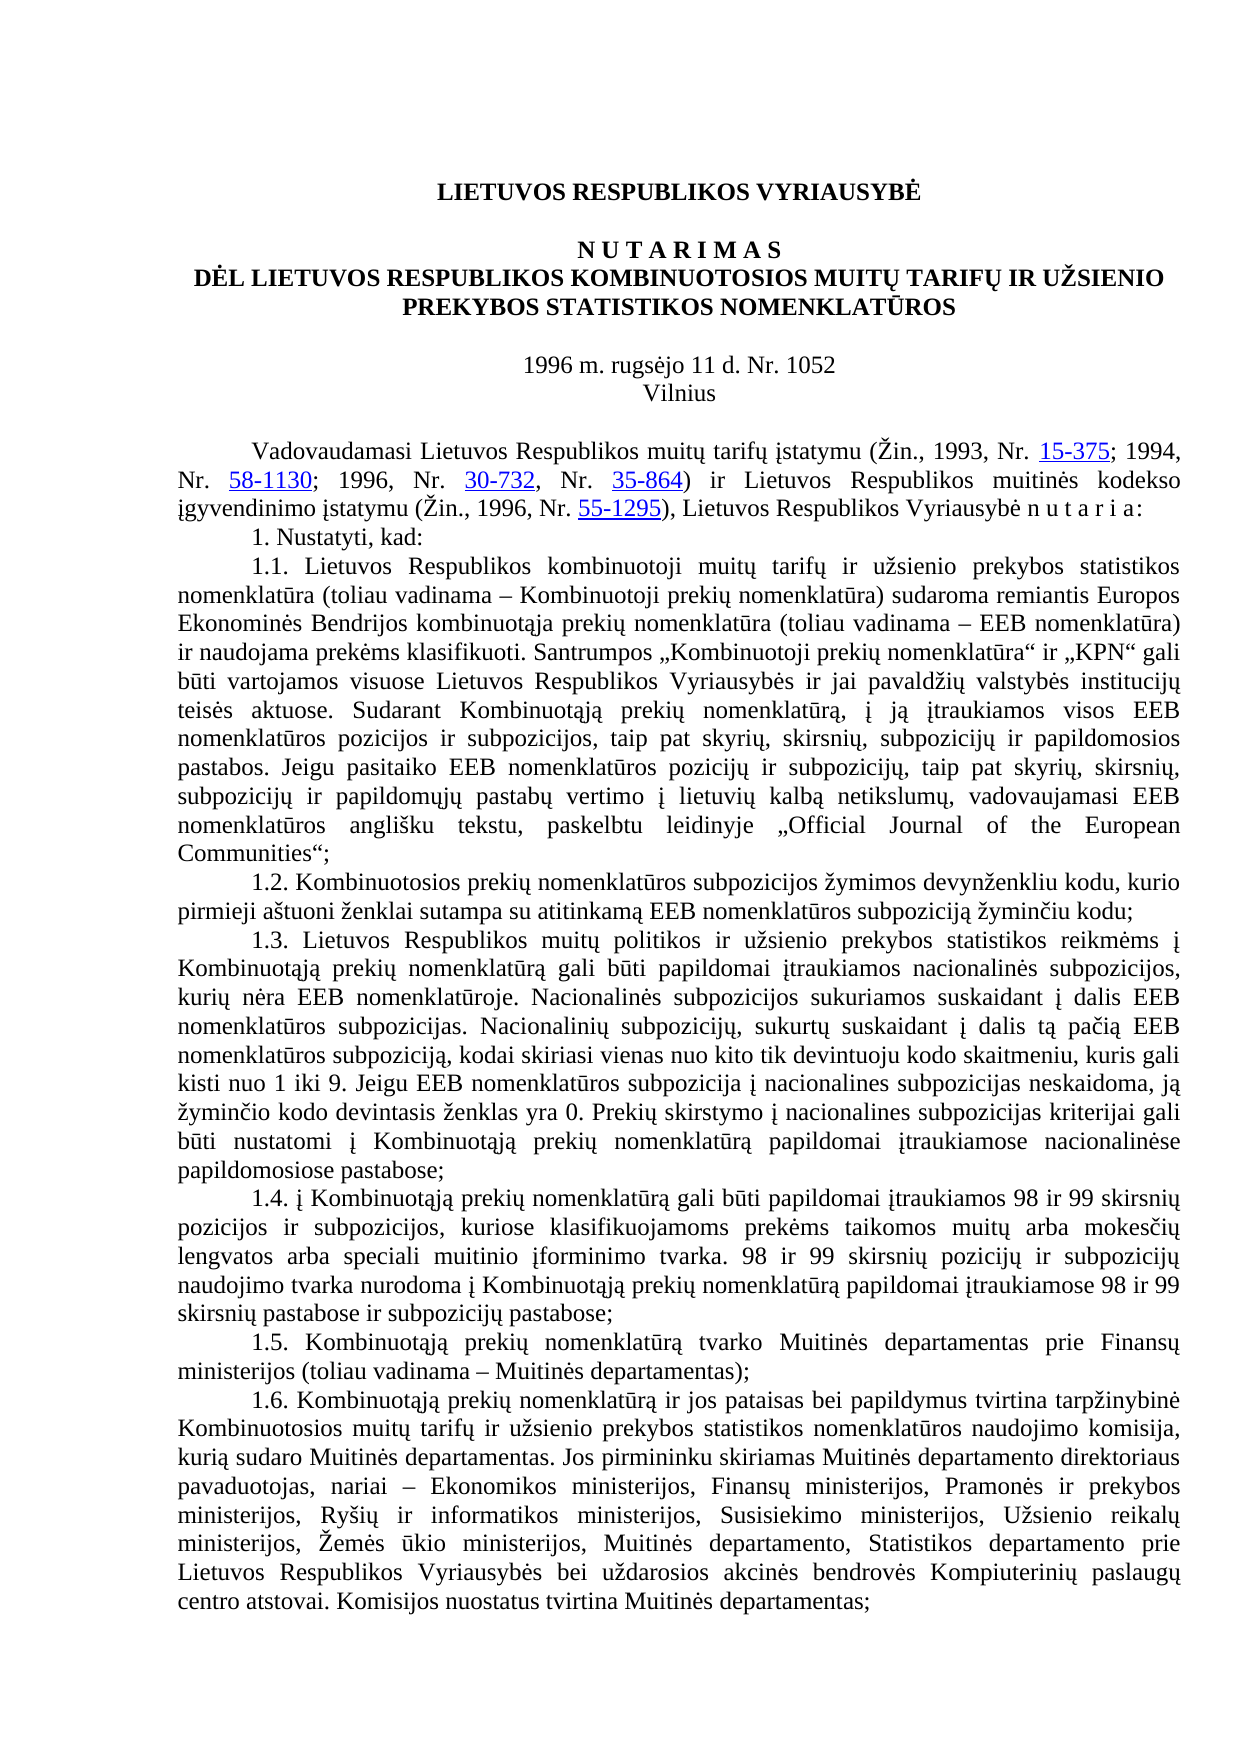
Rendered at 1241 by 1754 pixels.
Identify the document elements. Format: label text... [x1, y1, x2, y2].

text DĖL LIETUVOS RESPUBLIKOS KOMBINUOTOSIOS MUITŲ TARIFŲ IR UŽSIENIO PREKYBOS STATISTIKOS NOMENKLATŪROS [177, 263, 1181, 321]
text N U T A R I M A S [177, 235, 1181, 263]
text Vilnius [177, 378, 1181, 407]
text 1.3. Lietuvos Respublikos muitų politikos ir užsienio prekybos statistikos reikmėms į Kombinuotąją prekių nomenklatūrą gali būti papildomai įtraukiamos nacionalinės subpozicijos, kurių nėra EEB nomenklatūroje. Nacionalinės subpozicijos sukuriamos suskaidant į dalis EEB nomenklatūros subpozicijas. Nacionalinių subpozicijų, sukurtų suskaidant į dalis tą pačią EEB nomenklatūros subpoziciją, kodai skiriasi vienas nuo kito tik devintuoju kodo skaitmeniu, kuris gali kisti nuo 1 iki 9. Jeigu EEB nomenklatūros subpozicija į nacionalines subpozicijas neskaidoma, ją žyminčio kodo devintasis ženklas yra 0. Prekių skirstymo į nacionalines subpozicijas kriterijai gali būti nustatomi į Kombinuotąją prekių nomenklatūrą papildomai įtraukiamose nacionalinėse papildomosiose pastabose; [177, 925, 1181, 1183]
text 1.2. Kombinuotosios prekių nomenklatūros subpozicijos žymimos devynženkliu kodu, kurio pirmieji aštuoni ženklai sutampa su atitinkamą EEB nomenklatūros subpoziciją žyminčiu kodu; [177, 867, 1181, 925]
text Vadovaudamasi Lietuvos Respublikos muitų tarifų įstatymu (Žin., 1993, Nr. 15-375; 1994, Nr. 58-1130; 1996, Nr. 30-732, Nr. 35-864) ir Lietuvos Respublikos muitinės kodekso įgyvendinimo įstatymu (Žin., 1996, Nr. 55-1295), Lietuvos Respublikos Vyriausybė nutaria: [177, 436, 1181, 522]
text 1.1. Lietuvos Respublikos kombinuotoji muitų tarifų ir užsienio prekybos statistikos nomenklatūra (toliau vadinama – Kombinuotoji prekių nomenklatūra) sudaroma remiantis Europos Ekonominės Bendrijos kombinuotąja prekių nomenklatūra (toliau vadinama – EEB nomenklatūra) ir naudojama prekėms klasifikuoti. Santrumpos „Kombinuotoji prekių nomenklatūra“ ir „KPN“ gali būti vartojamos visuose Lietuvos Respublikos Vyriausybės ir jai pavaldžių valstybės institucijų teisės aktuose. Sudarant Kombinuotąją prekių nomenklatūrą, į ją įtraukiamos visos EEB nomenklatūros pozicijos ir subpozicijos, taip pat skyrių, skirsnių, subpozicijų ir papildomosios pastabos. Jeigu pasitaiko EEB nomenklatūros pozicijų ir subpozicijų, taip pat skyrių, skirsnių, subpozicijų ir papildomųjų pastabų vertimo į lietuvių kalbą netikslumų, vadovaujamasi EEB nomenklatūros anglišku tekstu, paskelbtu leidinyje „Official Journal of the European Communities“; [177, 551, 1181, 867]
text 1. Nustatyti, kad: [177, 522, 1181, 551]
text 1996 m. rugsėjo 11 d. Nr. 1052 [177, 350, 1181, 378]
text 1.4. į Kombinuotąją prekių nomenklatūrą gali būti papildomai įtraukiamos 98 ir 99 skirsnių pozicijos ir subpozicijos, kuriose klasifikuojamoms prekėms taikomos muitų arba mokesčių lengvatos arba speciali muitinio įforminimo tvarka. 98 ir 99 skirsnių pozicijų ir subpozicijų naudojimo tvarka nurodoma į Kombinuotąją prekių nomenklatūrą papildomai įtraukiamose 98 ir 99 skirsnių pastabose ir subpozicijų pastabose; [177, 1183, 1181, 1327]
text 1.6. Kombinuotąją prekių nomenklatūrą ir jos pataisas bei papildymus tvirtina tarpžinybinė Kombinuotosios muitų tarifų ir užsienio prekybos statistikos nomenklatūros naudojimo komisija, kurią sudaro Muitinės departamentas. Jos pirmininku skiriamas Muitinės departamento direktoriaus pavaduotojas, nariai – Ekonomikos ministerijos, Finansų ministerijos, Pramonės ir prekybos ministerijos, Ryšių ir informatikos ministerijos, Susisiekimo ministerijos, Užsienio reikalų ministerijos, Žemės ūkio ministerijos, Muitinės departamento, Statistikos departamento prie Lietuvos Respublikos Vyriausybės bei uždarosios akcinės bendrovės Kompiuterinių paslaugų centro atstovai. Komisijos nuostatus tvirtina Muitinės departamentas; [177, 1385, 1181, 1615]
text LIETUVOS RESPUBLIKOS VYRIAUSYBĖ [177, 177, 1181, 206]
text 1.5. Kombinuotąją prekių nomenklatūrą tvarko Muitinės departamentas prie Finansų ministerijos (toliau vadinama – Muitinės departamentas); [177, 1327, 1181, 1385]
